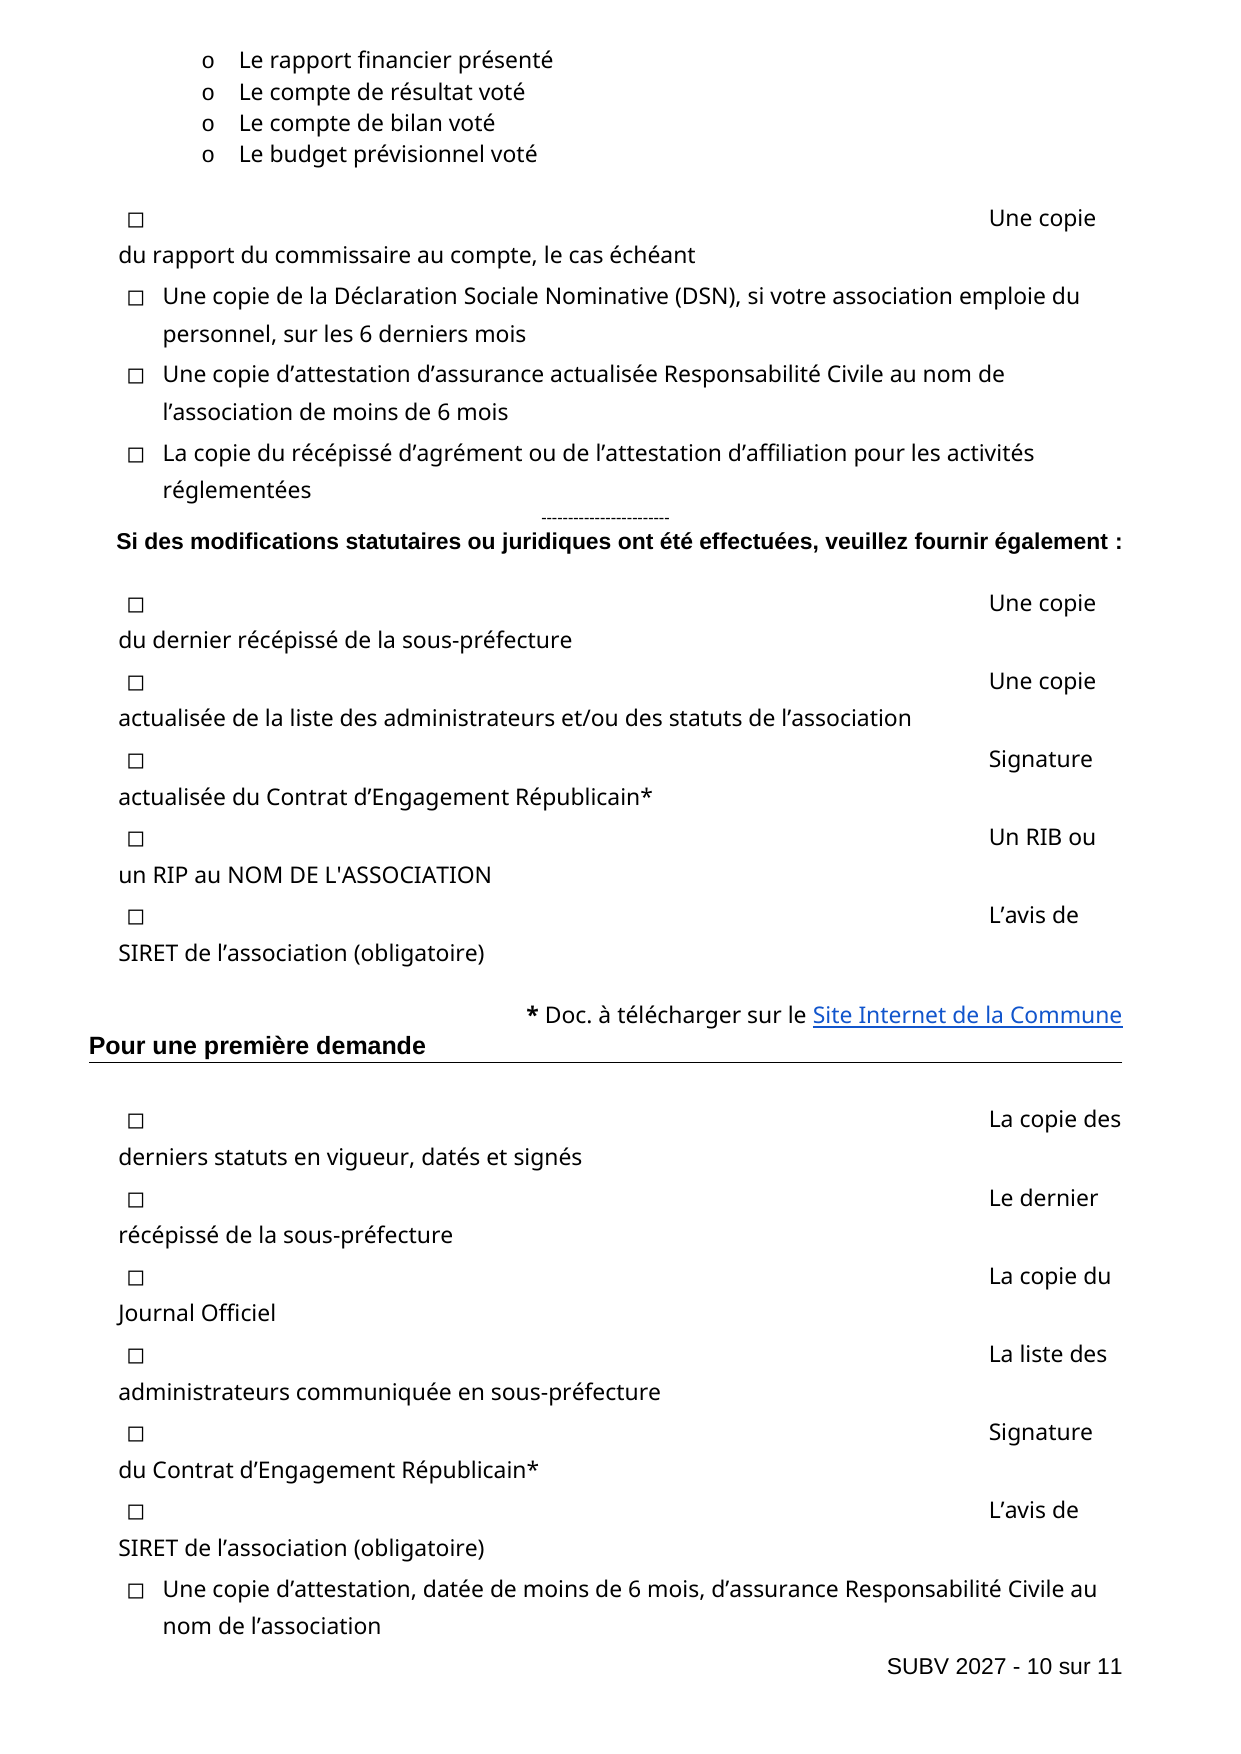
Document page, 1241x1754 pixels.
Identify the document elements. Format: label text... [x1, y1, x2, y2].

list La copie du récépissé d’agrément ou de l’attestation d’affiliation pour les activités réglementées [126, 427, 1122, 505]
list Une copie du dernier récépissé de la sous-préfecture [118, 577, 1122, 655]
text Si des modifications statutaires ou juridiques ont été effectuées, veuillez fournir également : [88, 528, 1122, 554]
text Pour une première demande [88, 1031, 1122, 1063]
list La liste des administrateurs communiquée en sous-préfecture [118, 1328, 1122, 1407]
list Le budget prévisionnel voté [201, 138, 1122, 170]
list La copie des derniers statuts en vigueur, datés et signés [118, 1094, 1122, 1172]
list L’avis de SIRET de l’association (obligatoire) [118, 890, 1122, 968]
list Une copie du rapport du commissaire au compte, le cas échéant [118, 192, 1122, 271]
text ------------------------ [88, 505, 1122, 528]
list La copie du Journal Officiel [118, 1250, 1122, 1328]
list Une copie d’attestation d’assurance actualisée Responsabilité Civile au nom de l’association de moins de 6 mois [126, 349, 1122, 427]
list Une copie actualisée de la liste des administrateurs et/ou des statuts de l’association [118, 655, 1122, 733]
text * Doc. à télécharger sur le Site Internet de la Commune [88, 999, 1122, 1031]
list Une copie d’attestation, datée de moins de 6 mois, d’assurance Responsabilité Civile au nom de l’association [126, 1563, 1122, 1641]
list Le rapport financier présenté [201, 44, 1122, 76]
list Le compte de bilan voté [201, 107, 1122, 138]
list Signature du Contrat d’Engagement Républicain* [118, 1407, 1122, 1485]
list Une copie de la Déclaration Sociale Nominative (DSN), si votre association emploie du personnel, sur les 6 derniers mois [126, 271, 1122, 349]
list Le compte de résultat voté [201, 76, 1122, 107]
list L’avis de SIRET de l’association (obligatoire) [118, 1485, 1122, 1563]
list Signature actualisée du Contrat d’Engagement Républicain* [118, 733, 1122, 812]
list Un RIB ou un RIP au NOM DE L'ASSOCIATION [118, 812, 1122, 890]
list Le dernier récépissé de la sous-préfecture [118, 1172, 1122, 1250]
